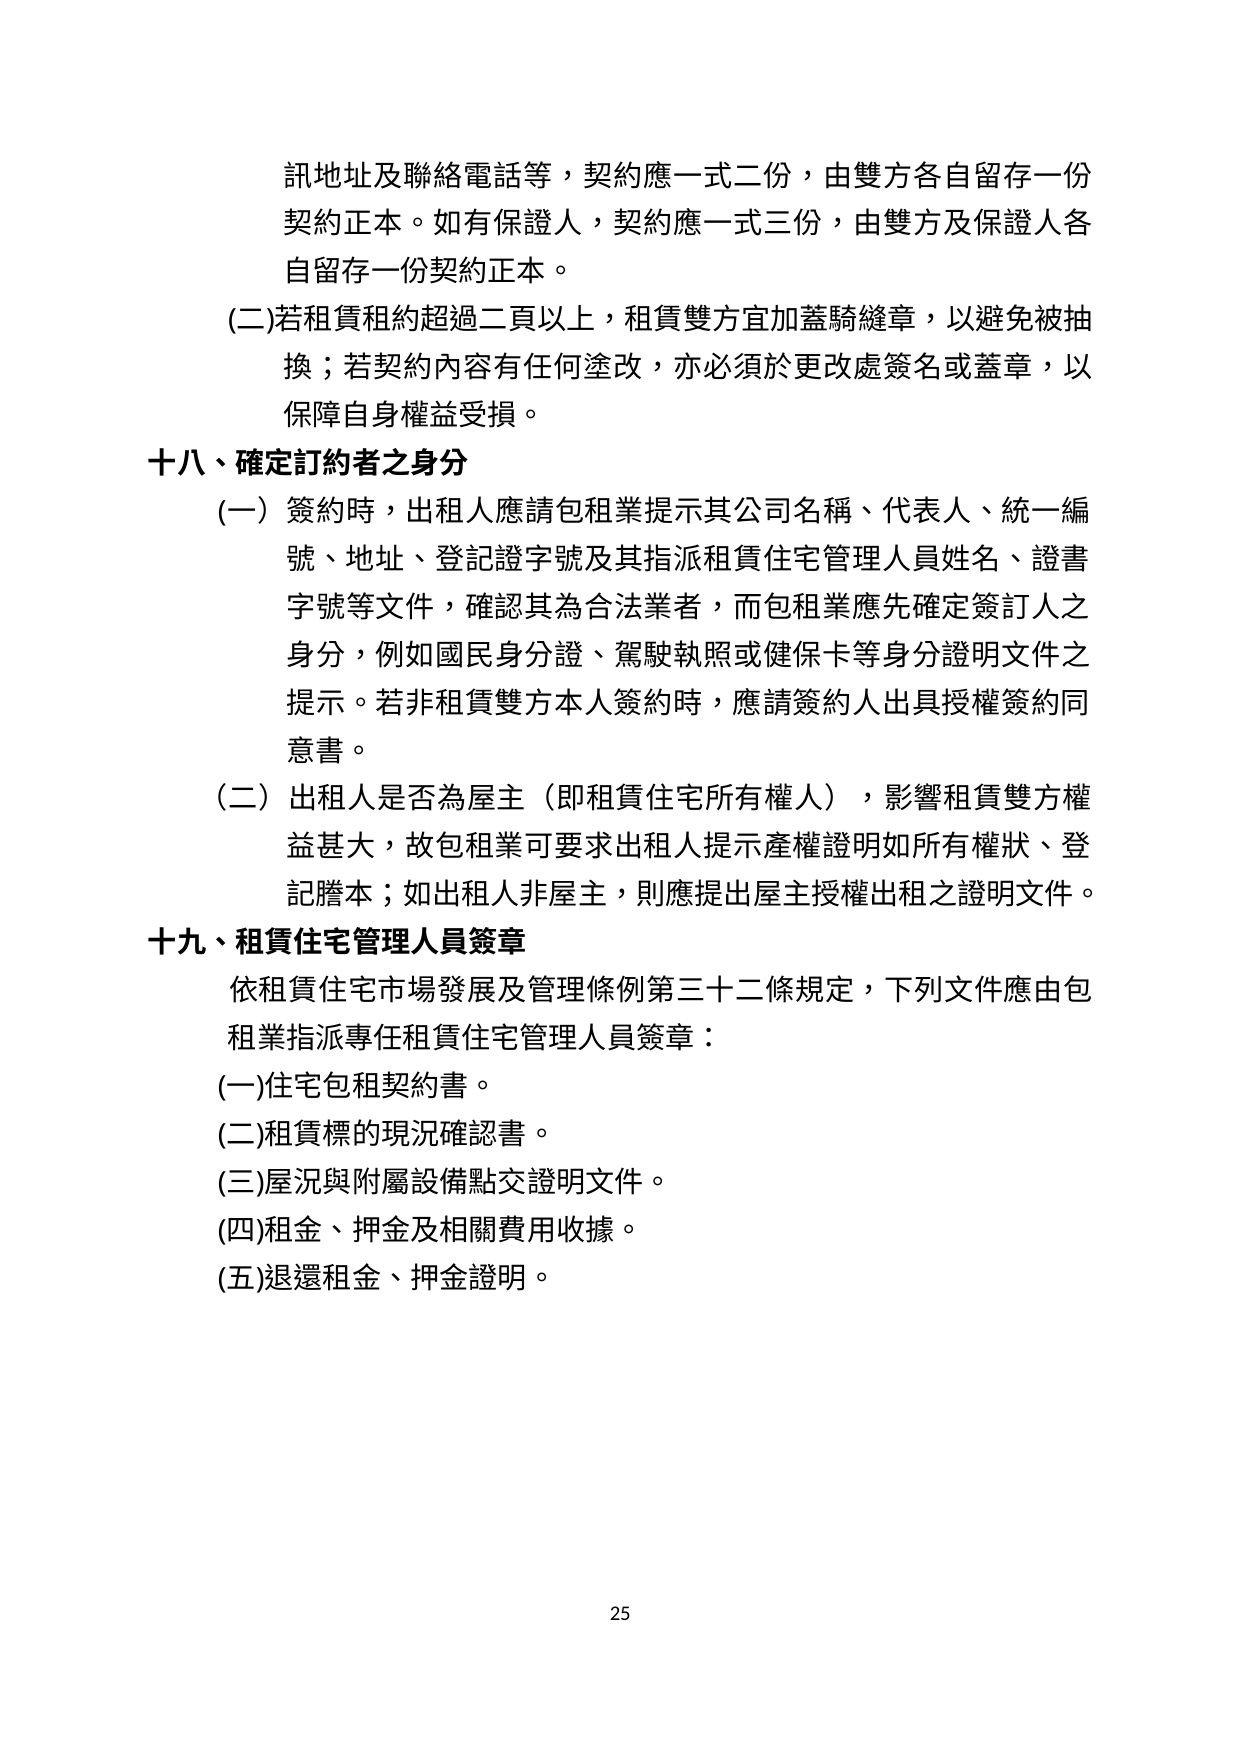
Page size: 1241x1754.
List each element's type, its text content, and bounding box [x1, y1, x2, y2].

text (三)屋況與附屬設備點交證明文件。 [218, 1154, 1092, 1202]
text (二)若租賃租約超過二頁以上，租賃雙方宜加蓋騎縫章，以避免被抽換；若契約內容有任何塗改，亦必須於更改處簽名或蓋章，以保障自身權益受損。 [228, 291, 1092, 435]
text (四)租金、押金及相關費用收據。 [218, 1202, 1092, 1250]
text (一）簽約時，出租人應請包租業提示其公司名稱、代表人、統一編號、地址、登記證字號及其指派租賃住宅管理人員姓名、證書字號等文件，確認其為合法業者，而包租業應先確定簽訂人之身分，例如國民身分證、駕駛執照或健保卡等身分證明文件之提示。若非租賃雙方本人簽約時，應請簽約人出具授權簽約同意書。 [218, 483, 1092, 771]
text 訊地址及聯絡電話等，契約應一式二份，由雙方各自留存一份契約正本。如有保證人，契約應一式三份，由雙方及保證人各自留存一份契約正本。 [228, 148, 1092, 291]
text 十九、租賃住宅管理人員簽章 [148, 914, 1092, 962]
text 依租賃住宅市場發展及管理條例第三十二條規定，下列文件應由包租業指派專任租賃住宅管理人員簽章： [228, 962, 1092, 1058]
text (一)住宅包租契約書。 [218, 1058, 1092, 1106]
text 十八、確定訂約者之身分 [148, 435, 1092, 483]
text （二）出租人是否為屋主（即租賃住宅所有權人），影響租賃雙方權益甚大，故包租業可要求出租人提示產權證明如所有權狀、登記謄本；如出租人非屋主，則應提出屋主授權出租之證明文件。 [199, 771, 1092, 914]
text (二)租賃標的現況確認書。 [218, 1106, 1092, 1154]
text (五)退還租金、押金證明。 [218, 1250, 1092, 1298]
